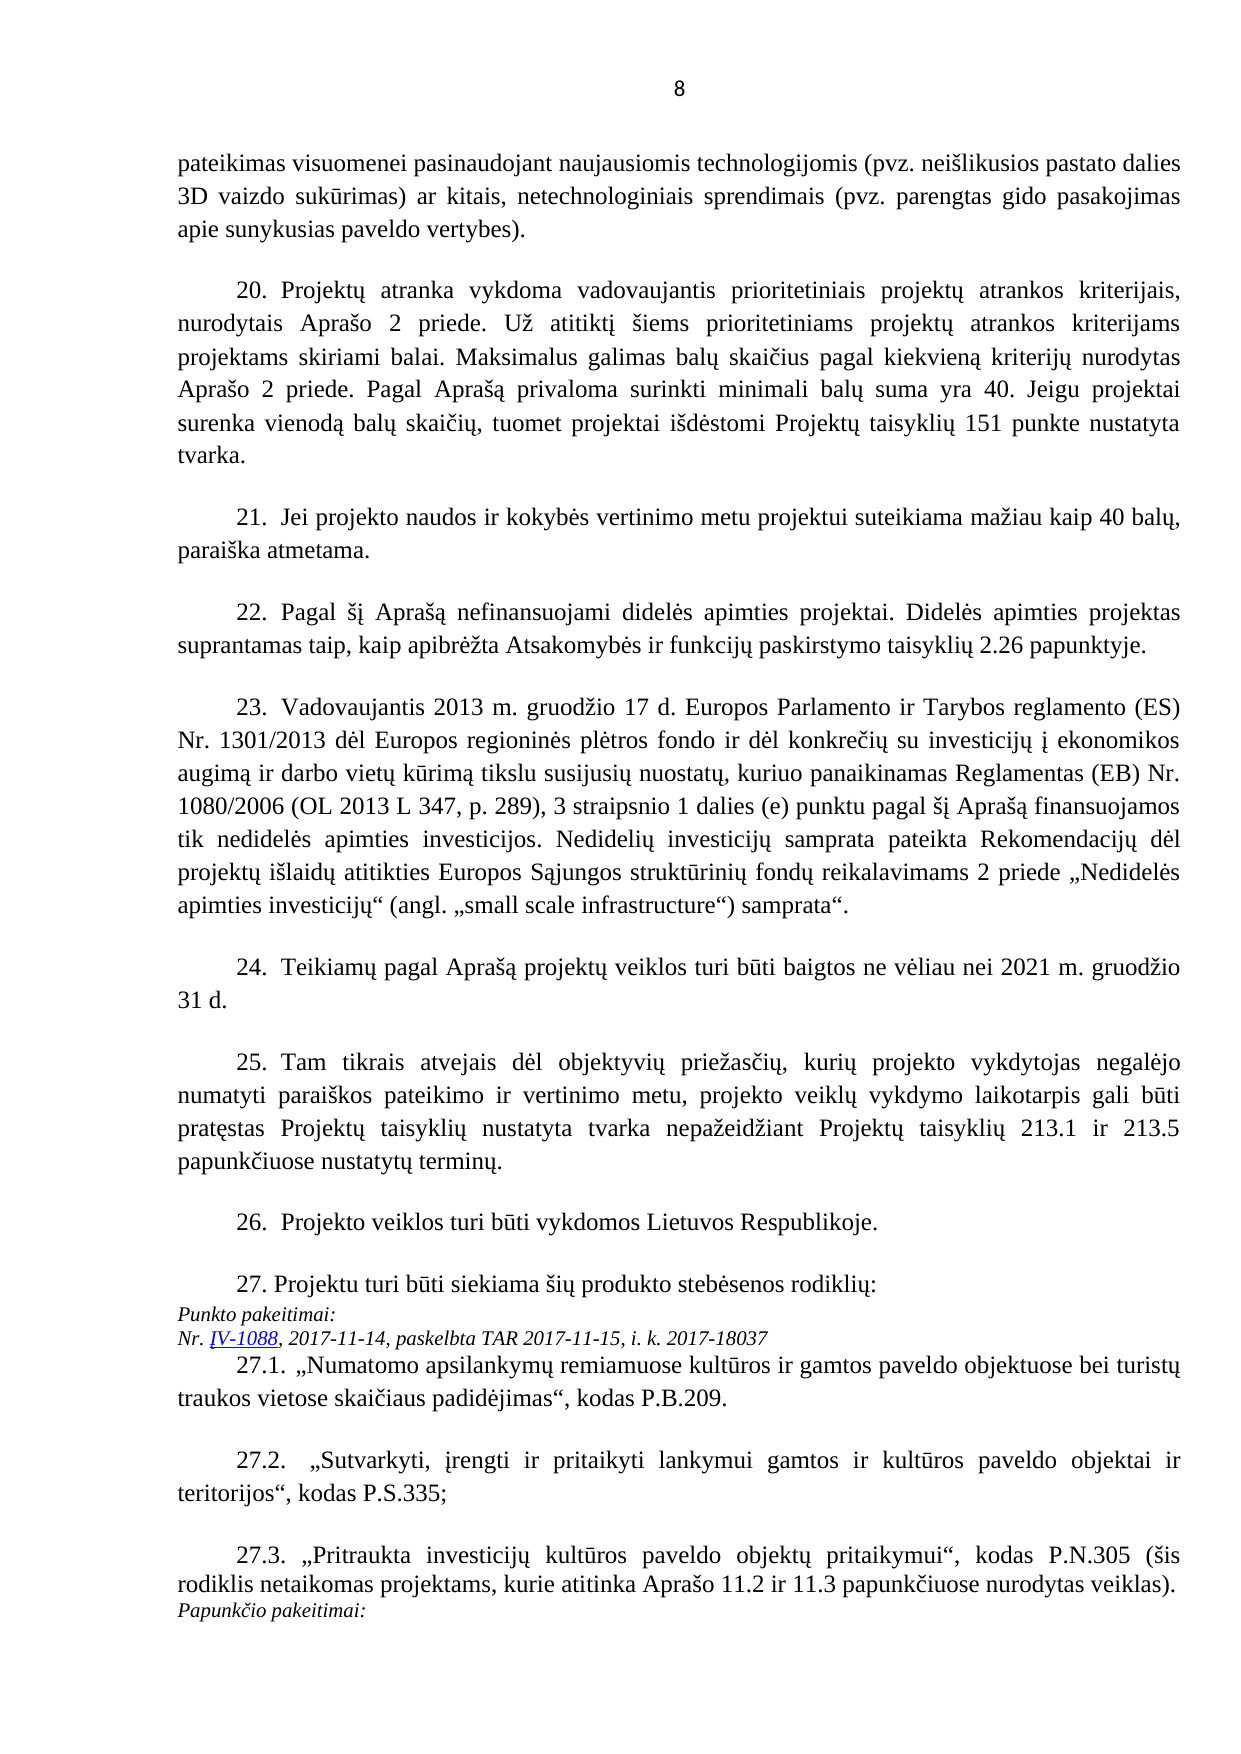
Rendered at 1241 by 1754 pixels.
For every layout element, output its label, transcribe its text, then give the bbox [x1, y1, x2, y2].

text 24. Teikiamų pagal Aprašą projektų veiklos turi būti baigtos ne vėliau nei 2021 m. gruodžio 31 d. [177, 952, 1181, 1014]
text 23. Vadovaujantis 2013 m. gruodžio 17 d. Europos Parlamento ir Tarybos reglamento (ES) Nr. 1301/2013 dėl Europos regioninės plėtros fondo ir dėl konkrečių su investicijų į ekonomikos augimą ir darbo vietų kūrimą tikslu susijusių nuostatų, kuriuo panaikinamas Reglamentas (EB) Nr. 1080/2006 (OL 2013 L 347, p. 289), 3 straipsnio 1 dalies (e) punktu pagal šį Aprašą finansuojamos tik nedidelės apimties investicijos. Nedidelių investicijų samprata pateikta Rekomendacijų dėl projektų išlaidų atitikties Europos Sąjungos struktūrinių fondų reikalavimams 2 priede „Nedidelės apimties investicijų“ (angl. „small scale infrastructure“) samprata“. [177, 692, 1181, 919]
text Papunkčio pakeitimai: [177, 1597, 1181, 1622]
text pateikimas visuomenei pasinaudojant naujausiomis technologijomis (pvz. neišlikusios pastato dalies 3D vaizdo sukūrimas) ar kitais, netechnologiniais sprendimais (pvz. parengtas gido pasakojimas apie sunykusias paveldo vertybes). [177, 148, 1181, 242]
text 20. Projektų atranka vykdoma vadovaujantis prioritetiniais projektų atrankos kriterijais, nurodytais Aprašo 2 priede. Už atitiktį šiems prioritetiniams projektų atrankos kriterijams projektams skiriami balai. Maksimalus galimas balų skaičius pagal kiekvieną kriterijų nurodytas Aprašo 2 priede. Pagal Aprašą privaloma surinkti minimali balų suma yra 40. Jeigu projektai surenka vienodą balų skaičių, tuomet projektai išdėstomi Projektų taisyklių 151 punkte nustatyta tvarka. [177, 276, 1181, 469]
text 27.3. „Pritraukta investicijų kultūros paveldo objektų pritaikymui“, kodas P.N.305 (šis rodiklis netaikomas projektams, kurie atitinka Aprašo 11.2 ir 11.3 papunkčiuose nurodytas veiklas). [177, 1540, 1181, 1597]
text 27.1. „Numatomo apsilankymų remiamuose kultūros ir gamtos paveldo objektuose bei turistų traukos vietose skaičiaus padidėjimas“, kodas P.B.209. [177, 1350, 1181, 1412]
text 25. Tam tikrais atvejais dėl objektyvių priežasčių, kurių projekto vykdytojas negalėjo numatyti paraiškos pateikimo ir vertinimo metu, projekto veiklų vykdymo laikotarpis gali būti pratęstas Projektų taisyklių nustatyta tvarka nepažeidžiant Projektų taisyklių 213.1 ir 213.5 papunkčiuose nustatytų terminų. [177, 1047, 1181, 1174]
text 21. Jei projekto naudos ir kokybės vertinimo metu projektui suteikiama mažiau kaip 40 balų, paraiška atmetama. [177, 502, 1181, 564]
text 26. Projekto veiklos turi būti vykdomos Lietuvos Respublikoje. [177, 1207, 1181, 1236]
text 27. Projektu turi būti siekiama šių produkto stebėsenos rodiklių: [177, 1269, 1181, 1298]
text Punkto pakeitimai: [177, 1302, 1181, 1326]
text 22. Pagal šį Aprašą nefinansuojami didelės apimties projektai. Didelės apimties projektas suprantamas taip, kaip apibrėžta Atsakomybės ir funkcijų paskirstymo taisyklių 2.26 papunktyje. [177, 597, 1181, 659]
text 27.2. „Sutvarkyti, įrengti ir pritaikyti lankymui gamtos ir kultūros paveldo objektai ir teritorijos“, kodas P.S.335; [177, 1445, 1181, 1507]
text Nr. ĮV-1088, 2017-11-14, paskelbta TAR 2017-11-15, i. k. 2017-18037 [177, 1326, 1181, 1350]
